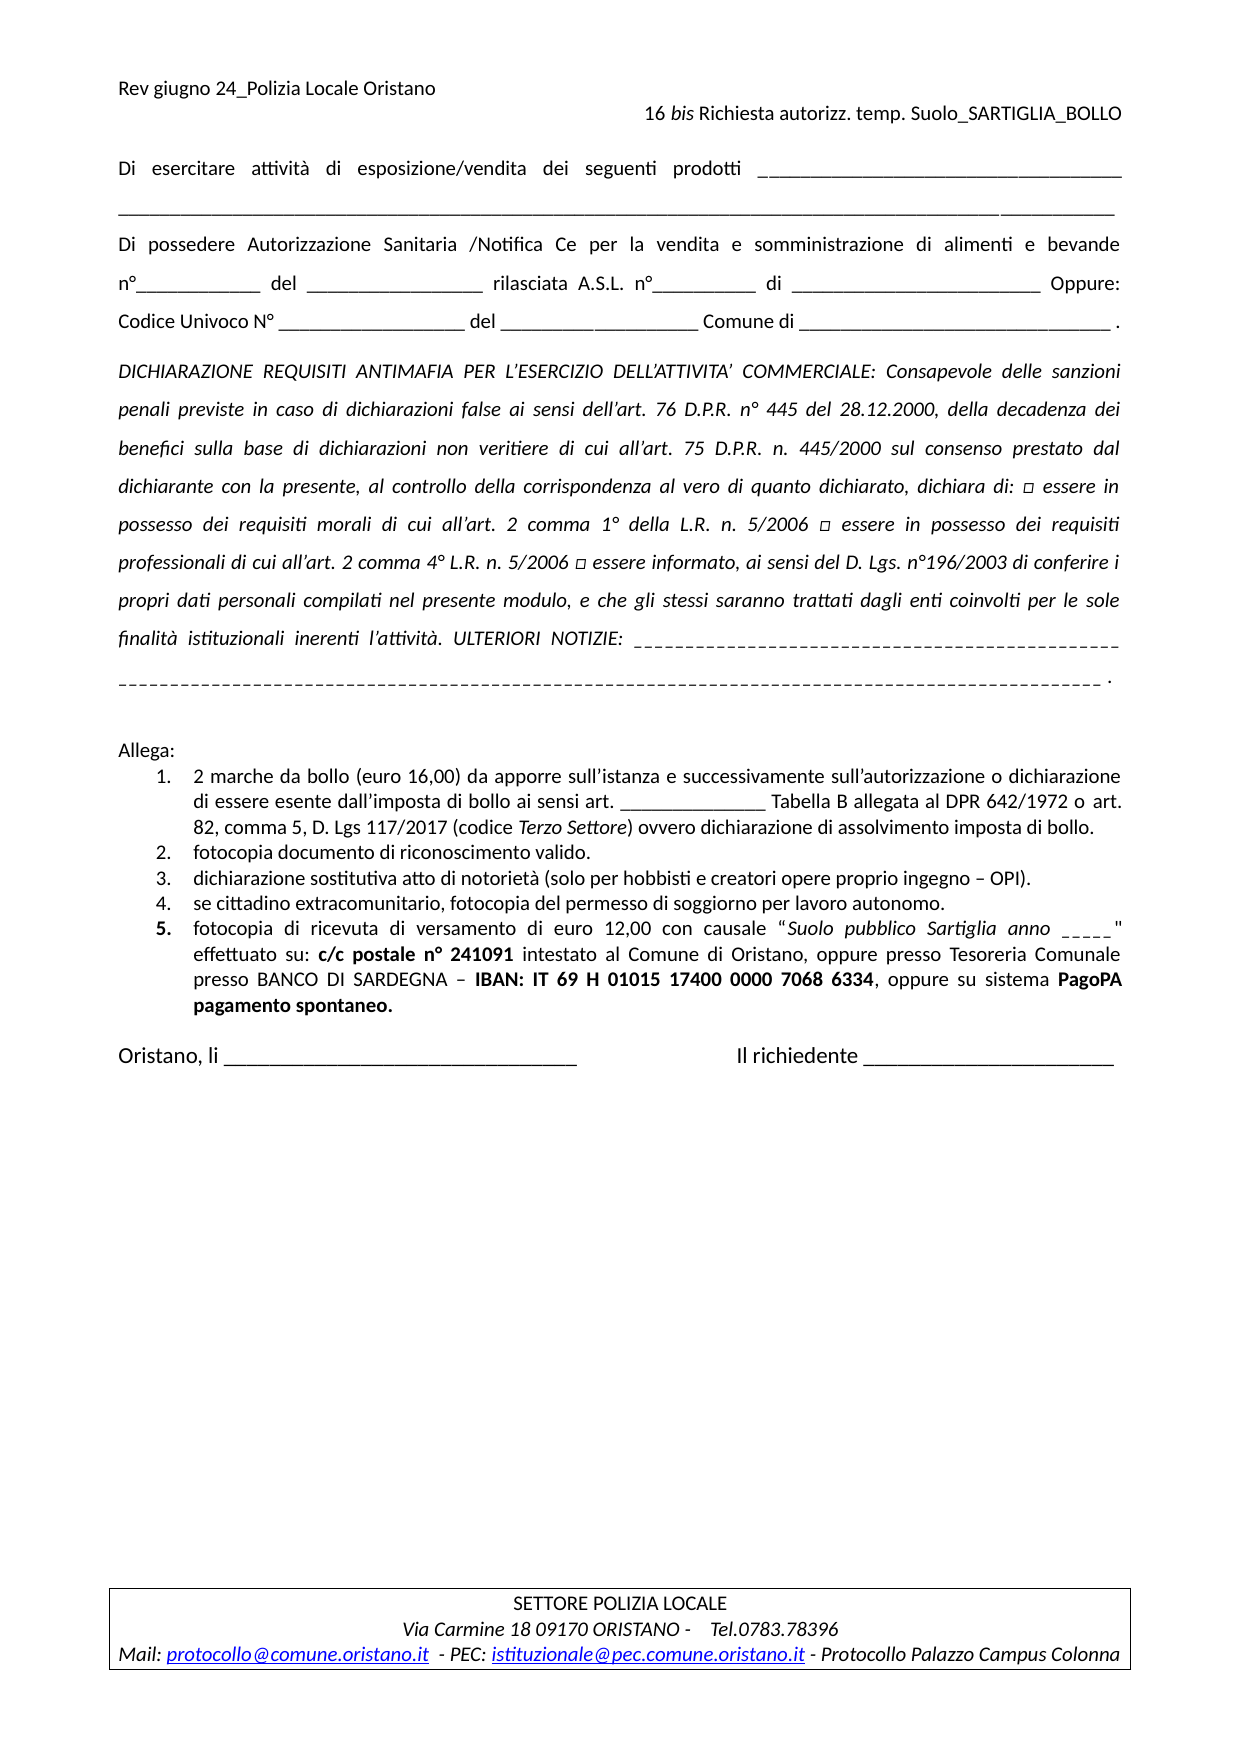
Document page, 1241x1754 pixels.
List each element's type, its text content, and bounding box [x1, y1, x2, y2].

text Di esercitare attività di esposizione/vendita dei seguenti prodotti ___________________________________ ________________________________________________________________________________________________ Di possedere Autorizzazione Sanitaria /Notifica Ce per la vendita e somministrazione di alimenti e bevande n°____________ del _________________ rilasciata A.S.L. n°__________ di ________________________ Oppure: Codice Univoco N° __________________ del ___________________ Comune di ______________________________ . [118, 155, 1122, 333]
list Oristano, li _______________________________ Il richiedente ______________________ [118, 1041, 1122, 1069]
list fotocopia di ricevuta di versamento di euro 12,00 con causale “Suolo pubblico Sartiglia anno _____" effettuato su: c/c postale n° 241091 intestato al Comune di Oristano, oppure presso Tesoreria Comunale presso BANCO DI SARDEGNA – IBAN: IT 69 H 01015 17400 0000 7068 6334, oppure su sistema PagoPA pagamento spontaneo. [156, 916, 1122, 1017]
list 2 marche da bollo (euro 16,00) da apporre sull’istanza e successivamente sull’autorizzazione o dichiarazione di essere esente dall’imposta di bollo ai sensi art. ______________ Tabella B allegata al DPR 642/1972 o art. 82, comma 5, D. Lgs 117/2017 (codice Terzo Settore) ovvero dichiarazione di assolvimento imposta di bollo. [156, 763, 1122, 839]
text DICHIARAZIONE REQUISITI ANTIMAFIA PER L’ESERCIZIO DELL’ATTIVITA’ COMMERCIALE: Consapevole delle sanzioni penali previste in caso di dichiarazioni false ai sensi dell’art. 76 D.P.R. n° 445 del 28.12.2000, della decadenza dei benefici sulla base di dichiarazioni non veritiere di cui all’art. 75 D.P.R. n. 445/2000 sul consenso prestato dal dichiarante con la presente, al controllo della corrispondenza al vero di quanto dichiarato, dichiara di: □ essere in possesso dei requisiti morali di cui all’art. 2 comma 1° della L.R. n. 5/2006 □ essere in possesso dei requisiti professionali di cui all’art. 2 comma 4° L.R. n. 5/2006 □ essere informato, ai sensi del D. Lgs. n°196/2003 di conferire i propri dati personali compilati nel presente modulo, e che gli stessi saranno trattati dagli enti coinvolti per le sole finalità istituzionali inerenti l’attività. ULTERIORI NOTIZIE: _______________________________________________ _______________________________________________________________________________________________ . [118, 358, 1122, 689]
list dichiarazione sostitutiva atto di notorietà (solo per hobbisti e creatori opere proprio ingegno – OPI). [156, 865, 1122, 890]
list se cittadino extracomunitario, fotocopia del permesso di soggiorno per lavoro autonomo. [156, 890, 1122, 916]
text Allega: [118, 738, 1122, 763]
list fotocopia documento di riconoscimento valido. [156, 839, 1122, 865]
